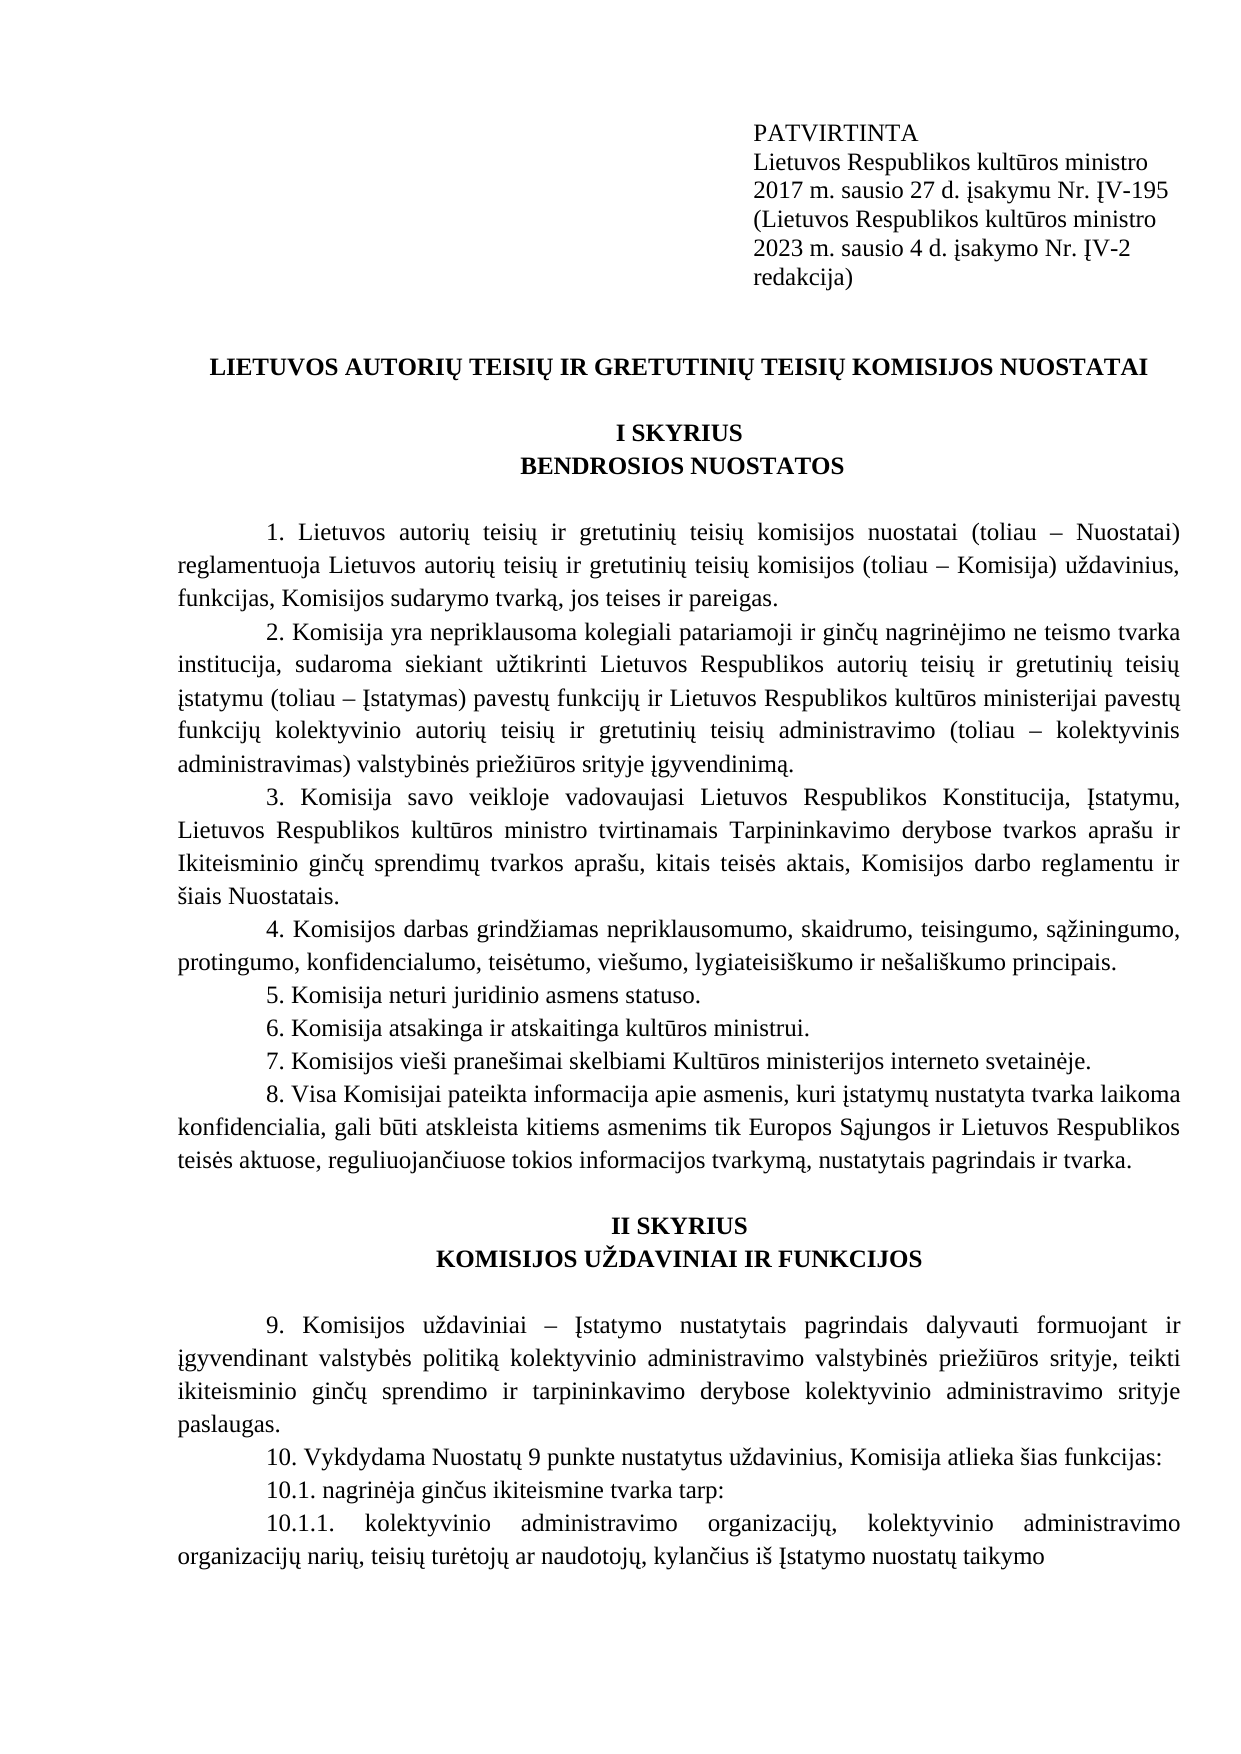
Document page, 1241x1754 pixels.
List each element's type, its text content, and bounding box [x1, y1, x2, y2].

text BENDROSIOS NUOSTATOS [177, 451, 1181, 480]
text 2017 m. sausio 27 d. įsakymu Nr. ĮV-195 [753, 176, 1181, 204]
text PATVIRTINTA [177, 118, 1181, 147]
text 1. Lietuvos autorių teisių ir gretutinių teisių komisijos nuostatai (toliau – Nuostatai) reglamentuoja Lietuvos autorių teisių ir gretutinių teisių komisijos (toliau – Komisija) uždavinius, funkcijas, Komisijos sudarymo tvarką, jos teises ir pareigas. [177, 517, 1181, 612]
text 6. Komisija atsakinga ir atskaitinga kultūros ministrui. [177, 1013, 1181, 1042]
text 3. Komisija savo veikloje vadovaujasi Lietuvos Respublikos Konstitucija, Įstatymu, Lietuvos Respublikos kultūros ministro tvirtinamais Tarpininkavimo derybose tvarkos aprašu ir Ikiteisminio ginčų sprendimų tvarkos aprašu, kitais teisės aktais, Komisijos darbo reglamentu ir šiais Nuostatais. [177, 782, 1181, 909]
text I SKYRIUS [177, 418, 1181, 447]
text 2023 m. sausio 4 d. įsakymo Nr. ĮV-2 [753, 233, 1181, 262]
text 7. Komisijos vieši pranešimai skelbiami Kultūros ministerijos interneto svetainėje. [177, 1046, 1181, 1074]
text II SKYRIUS [177, 1211, 1181, 1240]
text (Lietuvos Respublikos kultūros ministro [753, 204, 1181, 233]
text 8. Visa Komisijai pateikta informacija apie asmenis, kuri įstatymų nustatyta tvarka laikoma konfidencialia, gali būti atskleista kitiems asmenims tik Europos Sąjungos ir Lietuvos Respublikos teisės aktuose, reguliuojančiuose tokios informacijos tvarkymą, nustatytais pagrindais ir tvarka. [177, 1079, 1181, 1174]
text 10. Vykdydama Nuostatų 9 punkte nustatytus uždavinius, Komisija atlieka šias funkcijas: [177, 1442, 1181, 1471]
text 9. Komisijos uždaviniai – Įstatymo nustatytais pagrindais dalyvauti formuojant ir įgyvendinant valstybės politiką kolektyvinio administravimo valstybinės priežiūros srityje, teikti ikiteisminio ginčų sprendimo ir tarpininkavimo derybose kolektyvinio administravimo srityje paslaugas. [177, 1310, 1181, 1438]
text 10.1. nagrinėja ginčus ikiteismine tvarka tarp: [177, 1475, 1181, 1504]
text Lietuvos Respublikos kultūros ministro [753, 147, 1181, 176]
text KOMISIJOS UŽDAVINIAI IR FUNKCIJOS [177, 1244, 1181, 1273]
text 2. Komisija yra nepriklausoma kolegiali patariamoji ir ginčų nagrinėjimo ne teismo tvarka institucija, sudaroma siekiant užtikrinti Lietuvos Respublikos autorių teisių ir gretutinių teisių įstatymu (toliau – Įstatymas) pavestų funkcijų ir Lietuvos Respublikos kultūros ministerijai pavestų funkcijų kolektyvinio autorių teisių ir gretutinių teisių administravimo (toliau – kolektyvinis administravimas) valstybinės priežiūros srityje įgyvendinimą. [177, 617, 1181, 777]
text redakcija) [753, 262, 1181, 291]
text LIETUVOS AUTORIŲ TEISIŲ IR GRETUTINIŲ TEISIŲ KOMISIJOS NUOSTATAI [177, 352, 1181, 381]
text 10.1.1. kolektyvinio administravimo organizacijų, kolektyvinio administravimo organizacijų narių, teisių turėtojų ar naudotojų, kylančius iš Įstatymo nuostatų taikymo [177, 1508, 1181, 1570]
text 5. Komisija neturi juridinio asmens statuso. [177, 980, 1181, 1008]
text 4. Komisijos darbas grindžiamas nepriklausomumo, skaidrumo, teisingumo, sąžiningumo, protingumo, konfidencialumo, teisėtumo, viešumo, lygiateisiškumo ir nešališkumo principais. [177, 914, 1181, 976]
